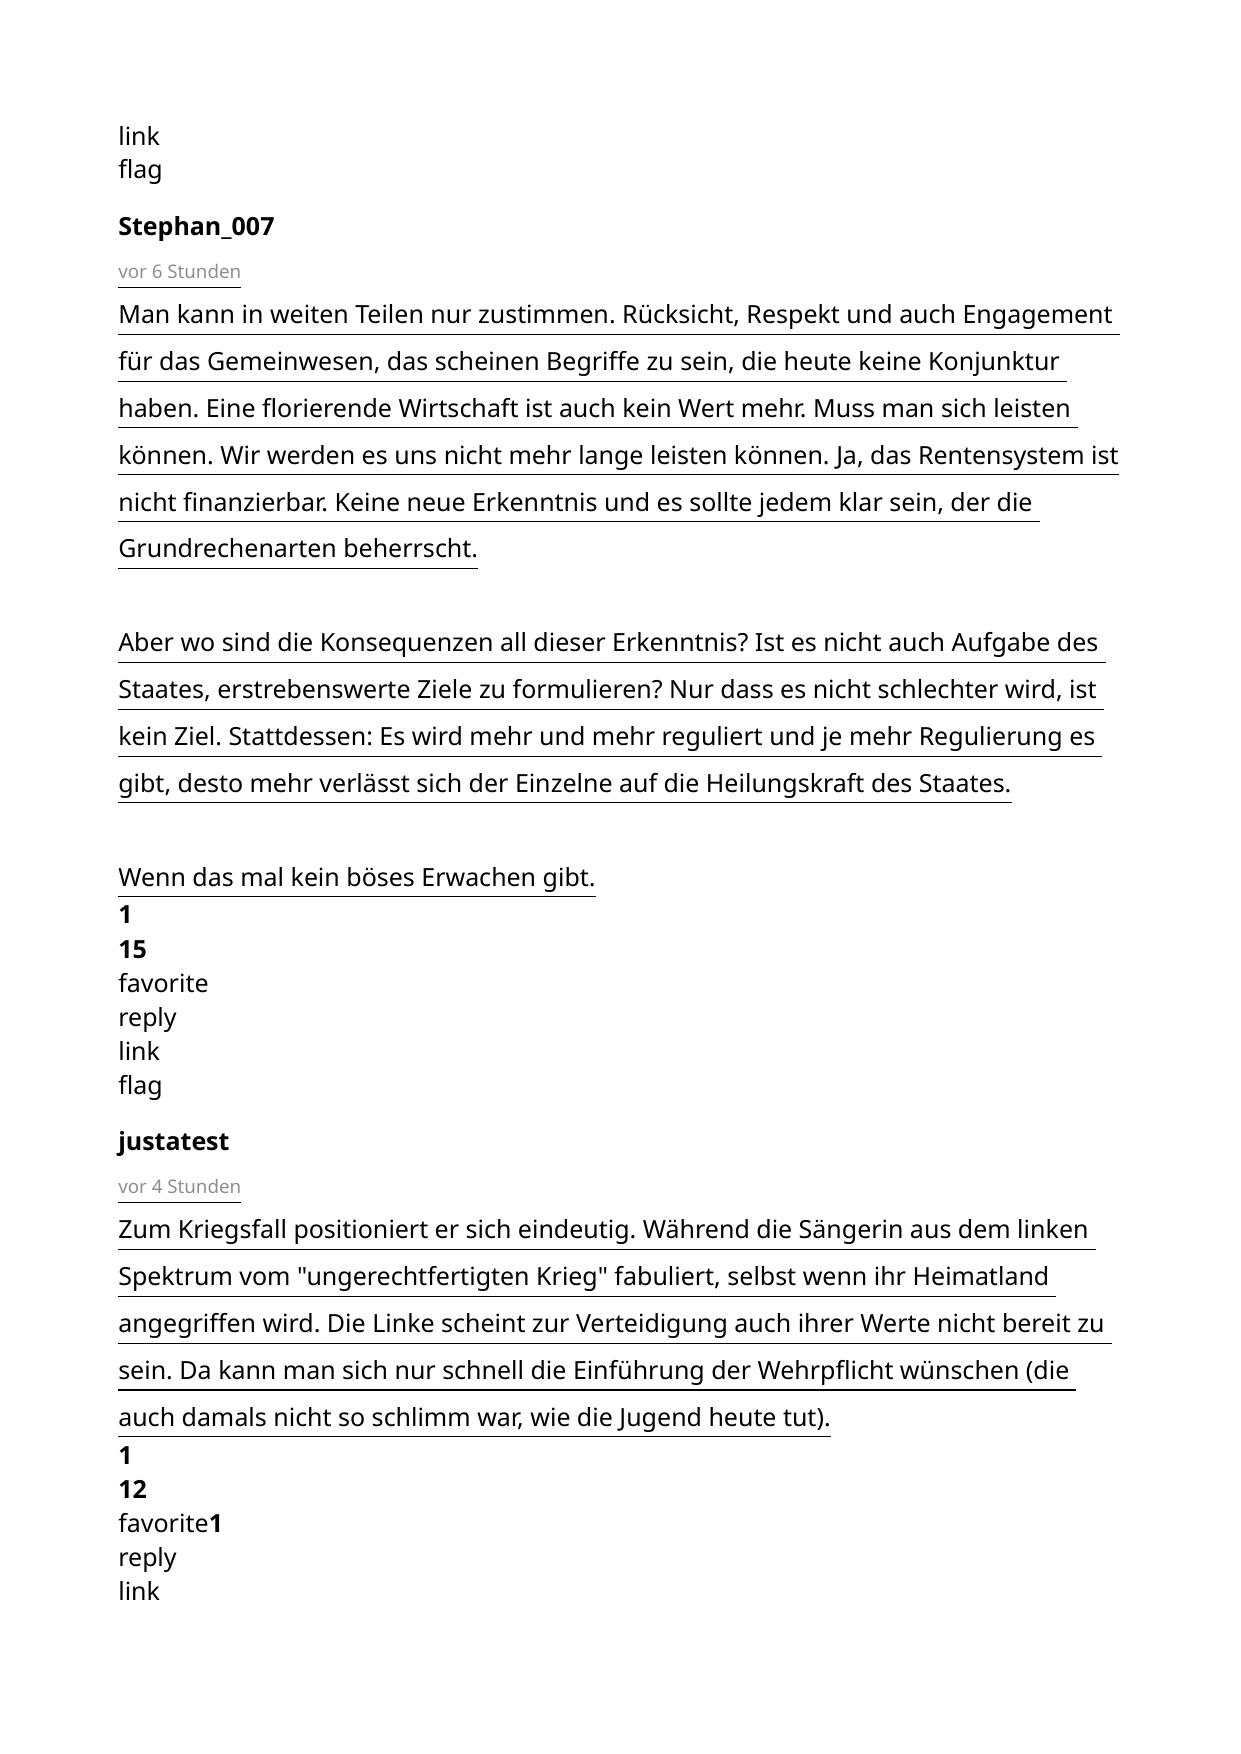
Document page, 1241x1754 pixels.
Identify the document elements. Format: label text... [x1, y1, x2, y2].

text 1 [118, 897, 1122, 931]
text link [118, 118, 1122, 152]
text Zum Kriegsfall positioniert er sich eindeutig. Während die Sängerin aus dem linken Spektrum vom "ungerechtfertigten Krieg" fabuliert, selbst wenn ihr Heimatland angegriffen wird. Die Linke scheint zur Verteidigung auch ihrer Werte nicht bereit zu sein. Da kann man sich nur schnell die Einführung der Wehrpflicht wünschen (die auch damals nicht so schlimm war, wie die Jugend heute tut). [118, 1203, 1122, 1437]
text justatest [118, 1117, 1114, 1158]
text favorite [118, 965, 1122, 999]
text vor 4 Stunden [118, 1173, 1122, 1203]
text Stephan_007 [118, 202, 1114, 242]
text favorite1 [118, 1506, 1122, 1540]
text flag [118, 152, 1122, 186]
text 12 [118, 1472, 1122, 1506]
text flag [118, 1067, 1122, 1102]
text reply [118, 999, 1122, 1033]
text link [118, 1033, 1122, 1067]
text reply [118, 1540, 1122, 1574]
text vor 6 Stunden [118, 258, 1122, 288]
text 1 [118, 1437, 1122, 1472]
text Man kann in weiten Teilen nur zustimmen. Rücksicht, Respekt und auch Engagement für das Gemeinwesen, das scheinen Begriffe zu sein, die heute keine Konjunktur haben. Eine florierende Wirtschaft ist auch kein Wert mehr. Muss man sich leisten können. Wir werden es uns nicht mehr lange leisten können. Ja, das Rentensystem ist nicht finanzierbar. Keine neue Erkenntnis und es sollte jedem klar sein, der die Grundrechenarten beherrscht. Aber wo sind die Konsequenzen all dieser Erkenntnis? Ist es nicht auch Aufgabe des Staates, erstrebenswerte Ziele zu formulieren? Nur dass es nicht schlechter wird, ist kein Ziel. Stattdessen: Es wird mehr und mehr reguliert und je mehr Regulierung es gibt, desto mehr verlässt sich der Einzelne auf die Heilungskraft des Staates. Wenn das mal kein böses Erwachen gibt. [118, 288, 1122, 897]
text link [118, 1574, 1122, 1608]
text 15 [118, 931, 1122, 965]
